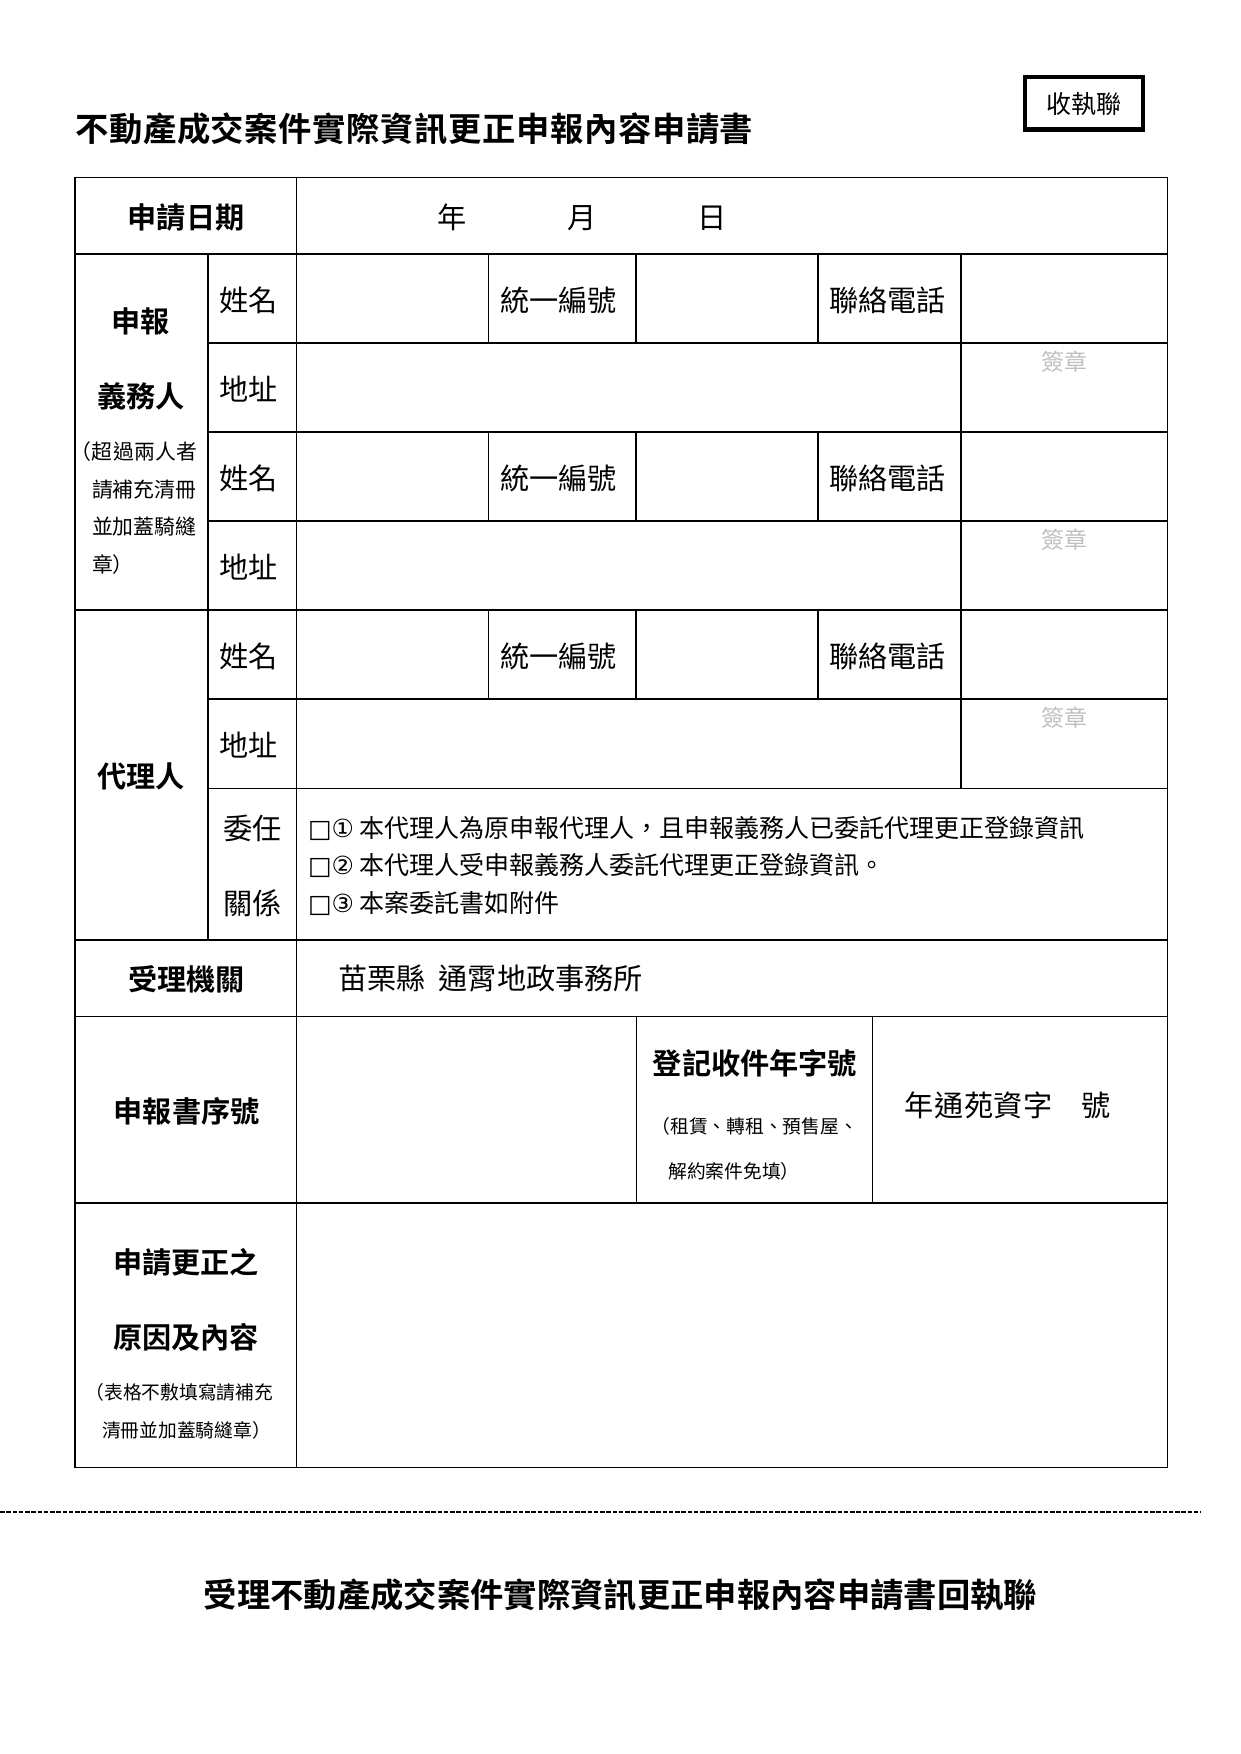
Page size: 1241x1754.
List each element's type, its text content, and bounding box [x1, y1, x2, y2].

table_cell [297, 611, 488, 698]
text 受理不動產成交案件實際資訊更正申報內容申請書回執聯 [75, 1556, 1165, 1631]
table_cell 地址 [209, 700, 296, 787]
table_cell 登記收件年字號 （租賃、轉租、預售屋、 解約案件免填） [637, 1017, 872, 1202]
table_cell 申報 義務人 （超過兩人者請補充清冊並加蓋騎縫章） [76, 255, 207, 609]
table_cell [962, 433, 1167, 520]
table_cell 姓名 [209, 255, 296, 342]
table_cell [297, 522, 960, 609]
table_cell 姓名 [209, 433, 296, 520]
table_cell 簽章 [962, 700, 1167, 787]
table_cell 統一編號 [489, 611, 635, 698]
table_cell 地址 [209, 344, 296, 431]
table_cell 受理機關 [76, 941, 296, 1016]
table_header 年 月 日 [297, 178, 1167, 253]
table_cell 姓名 [209, 611, 296, 698]
table_cell [637, 255, 817, 342]
table_cell [637, 611, 817, 698]
table_cell 苗栗縣 通霄地政事務所 [297, 941, 1167, 1016]
table_cell □①本代理人為原申報代理人，且申報義務人已委託代理更正登錄資訊 □②本代理人受申報義務人委託代理更正登錄資訊。 □③本案委託書如附件 [297, 789, 1167, 939]
table_cell 委任 關係 [209, 789, 296, 939]
table_cell [637, 433, 817, 520]
table_cell [297, 255, 488, 342]
table_cell 地址 [209, 522, 296, 609]
table_header 申請日期 [76, 178, 296, 253]
table_cell 簽章 [962, 344, 1167, 431]
table_cell 統一編號 [489, 433, 635, 520]
table_cell 聯絡電話 [819, 611, 960, 698]
text 收執聯 [1040, 84, 1128, 121]
table_cell [297, 1017, 636, 1202]
table_cell [297, 1204, 1167, 1467]
table_cell 統一編號 [489, 255, 635, 342]
table_cell [297, 700, 960, 787]
table_cell 申報書序號 [76, 1017, 296, 1202]
table_cell 代理人 [76, 611, 207, 939]
table_cell [297, 433, 488, 520]
table_cell 簽章 [962, 522, 1167, 609]
table_cell 年通苑資字 號 [873, 1017, 1167, 1202]
table_cell [297, 344, 960, 431]
table_cell 聯絡電話 [819, 433, 960, 520]
table_cell [962, 611, 1167, 698]
table_cell 聯絡電話 [819, 255, 960, 342]
table_cell 申請更正之 原因及內容 （表格不敷填寫請補充 清冊並加蓋騎縫章） [76, 1204, 296, 1467]
table_cell [962, 255, 1167, 342]
text 不動產成交案件實際資訊更正申報內容申請書 [75, 89, 1165, 164]
